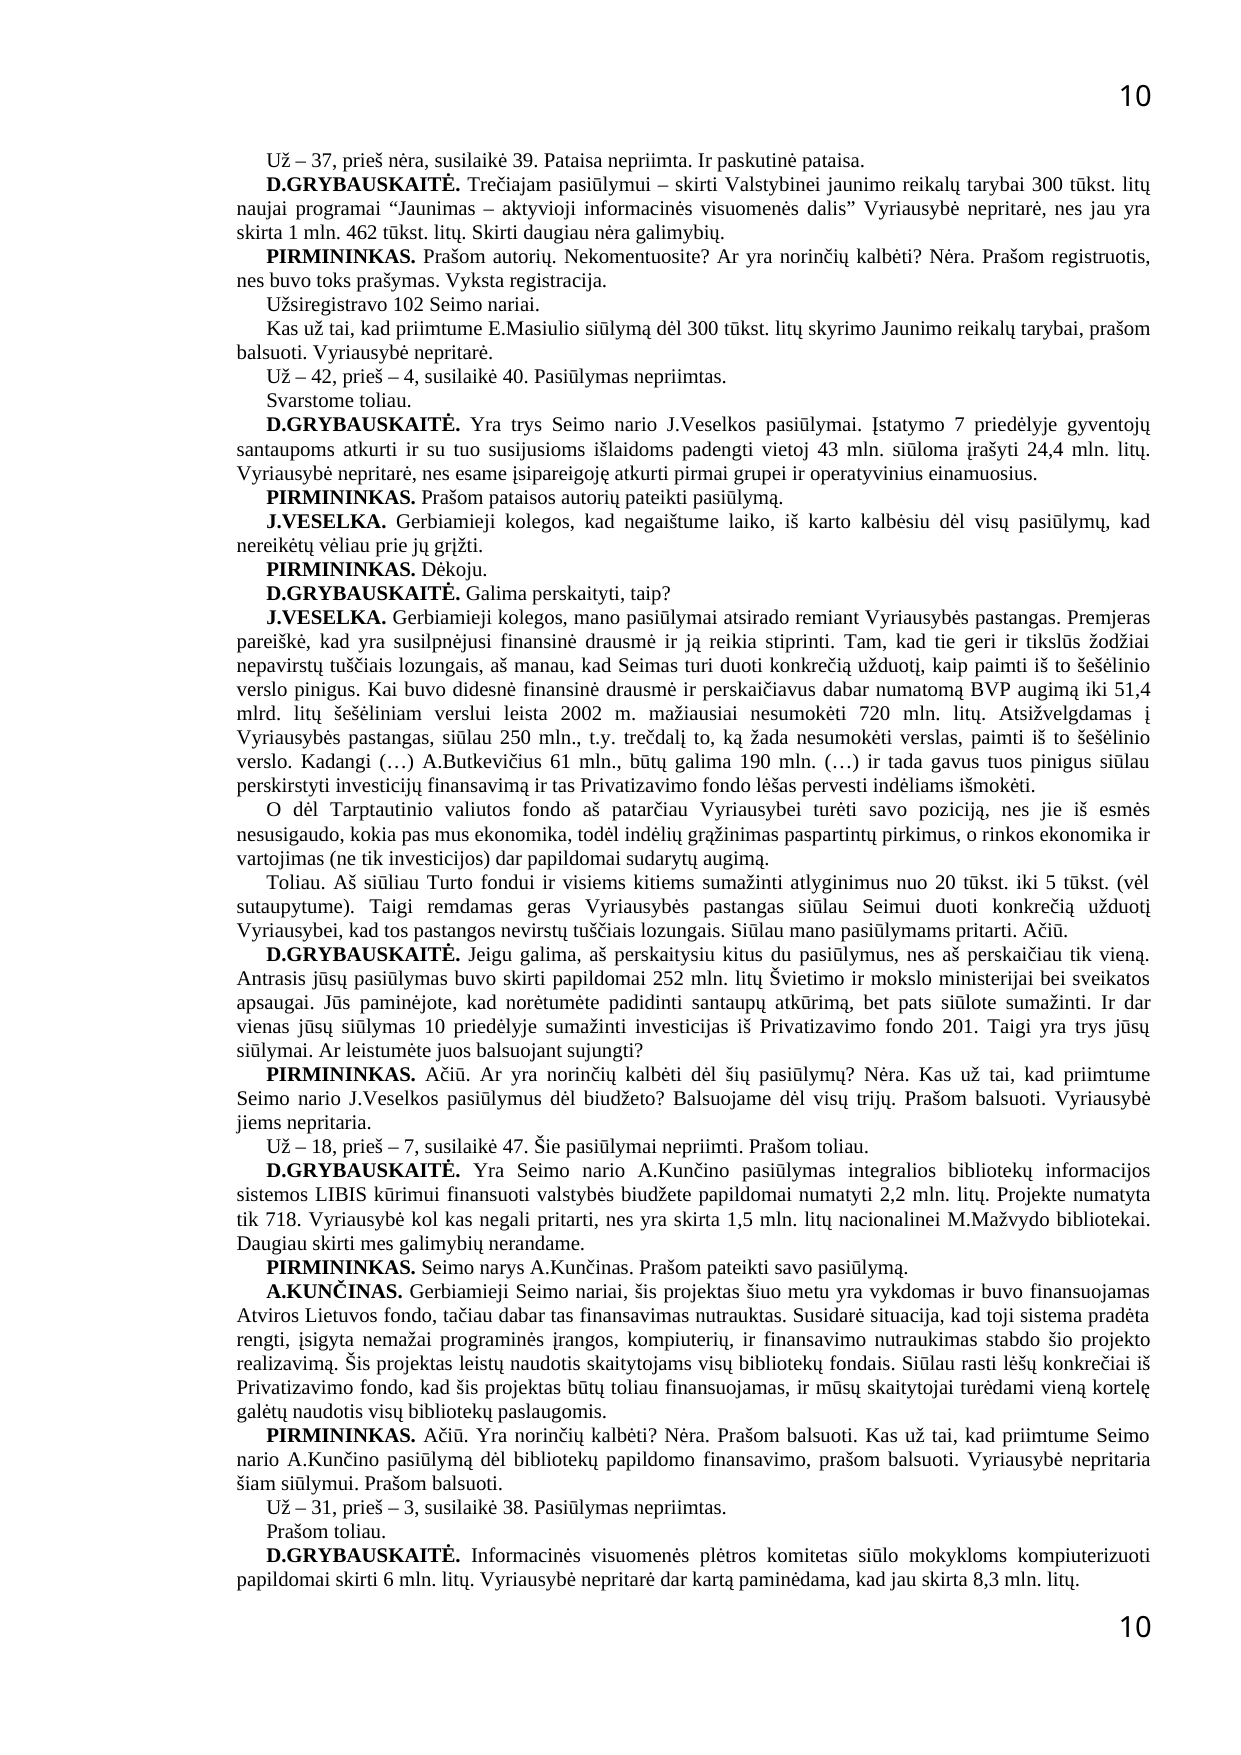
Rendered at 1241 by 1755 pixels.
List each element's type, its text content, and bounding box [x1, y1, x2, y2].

text Kas už tai, kad priimtume E.Masiulio siūlymą dėl 300 tūkst. litų skyrimo Jaunimo reikalų tarybai, prašom balsuoti. Vyriausybė nepritarė. [236, 316, 1152, 364]
text D.GRYBAUSKAITĖ. Informacinės visuomenės plėtros komitetas siūlo mokykloms kompiuterizuoti papildomai skirti 6 mln. litų. Vyriausybė nepritarė dar kartą paminėdama, kad jau skirta 8,3 mln. litų. [236, 1543, 1152, 1591]
text PIRMININKAS. Dėkoju. [236, 557, 1152, 581]
text D.GRYBAUSKAITĖ. Yra Seimo nario A.Kunčino pasiūlymas integralios bibliotekų informacijos sistemos LIBIS kūrimui finansuoti valstybės biudžete papildomai numatyti 2,2 mln. litų. Projekte numatyta tik 718. Vyriausybė kol kas negali pritarti, nes yra skirta 1,5 mln. litų nacionalinei M.Mažvydo bibliotekai. Daugiau skirti mes galimybių nerandame. [236, 1158, 1152, 1254]
text Už – 37, prieš nėra, susilaikė 39. Pataisa nepriimta. Ir paskutinė pataisa. [236, 148, 1152, 172]
text Už – 42, prieš – 4, susilaikė 40. Pasiūlymas nepriimtas. [236, 364, 1152, 388]
text PIRMININKAS. Seimo narys A.Kunčinas. Prašom pateikti savo pasiūlymą. [236, 1254, 1152, 1279]
text J.VESELKA. Gerbiamieji kolegos, mano pasiūlymai atsirado remiant Vyriausybės pastangas. Premjeras pareiškė, kad yra susilpnėjusi finansinė drausmė ir ją reikia stiprinti. Tam, kad tie geri ir tikslūs žodžiai nepavirstų tuščiais lozungais, aš manau, kad Seimas turi duoti konkrečią užduotį, kaip paimti iš to šešėlinio verslo pinigus. Kai buvo didesnė finansinė drausmė ir perskaičiavus dabar numatomą BVP augimą iki 51,4 mlrd. litų šešėliniam verslui leista 2002 m. mažiausiai nesumokėti 720 mln. litų. Atsižvelgdamas į Vyriausybės pastangas, siūlau 250 mln., t.y. trečdalį to, ką žada nesumokėti verslas, paimti iš to šešėlinio verslo. Kadangi (…) A.Butkevičius 61 mln., būtų galima 190 mln. (…) ir tada gavus tuos pinigus siūlau perskirstyti investicijų finansavimą ir tas Privatizavimo fondo lėšas pervesti indėliams išmokėti. [236, 605, 1152, 797]
text Prašom toliau. [236, 1519, 1152, 1543]
text O dėl Tarptautinio valiutos fondo aš patarčiau Vyriausybei turėti savo poziciją, nes jie iš esmės nesusigaudo, kokia pas mus ekonomika, todėl indėlių grąžinimas paspartintų pirkimus, o rinkos ekonomika ir vartojimas (ne tik investicijos) dar papildomai sudarytų augimą. [236, 797, 1152, 869]
text A.KUNČINAS. Gerbiamieji Seimo nariai, šis projektas šiuo metu yra vykdomas ir buvo finansuojamas Atviros Lietuvos fondo, tačiau dabar tas finansavimas nutrauktas. Susidarė situacija, kad toji sistema pradėta rengti, įsigyta nemažai programinės įrangos, kompiuterių, ir finansavimo nutraukimas stabdo šio projekto realizavimą. Šis projektas leistų naudotis skaitytojams visų bibliotekų fondais. Siūlau rasti lėšų konkrečiai iš Privatizavimo fondo, kad šis projektas būtų toliau finansuojamas, ir mūsų skaitytojai turėdami vieną kortelę galėtų naudotis visų bibliotekų paslaugomis. [236, 1279, 1152, 1423]
text Užsiregistravo 102 Seimo nariai. [236, 292, 1152, 316]
text D.GRYBAUSKAITĖ. Galima perskaityti, taip? [236, 581, 1152, 605]
text PIRMININKAS. Ačiū. Yra norinčių kalbėti? Nėra. Prašom balsuoti. Kas už tai, kad priimtume Seimo nario A.Kunčino pasiūlymą dėl bibliotekų papildomo finansavimo, prašom balsuoti. Vyriausybė nepritaria šiam siūlymui. Prašom balsuoti. [236, 1423, 1152, 1495]
text PIRMININKAS. Ačiū. Ar yra norinčių kalbėti dėl šių pasiūlymų? Nėra. Kas už tai, kad priimtume Seimo nario J.Veselkos pasiūlymus dėl biudžeto? Balsuojame dėl visų trijų. Prašom balsuoti. Vyriausybė jiems nepritaria. [236, 1062, 1152, 1134]
text D.GRYBAUSKAITĖ. Trečiajam pasiūlymui – skirti Valstybinei jaunimo reikalų tarybai 300 tūkst. litų naujai programai “Jaunimas – aktyvioji informacinės visuomenės dalis” Vyriausybė nepritarė, nes jau yra skirta 1 mln. 462 tūkst. litų. Skirti daugiau nėra galimybių. [236, 172, 1152, 244]
text Svarstome toliau. [236, 388, 1152, 412]
text D.GRYBAUSKAITĖ. Jeigu galima, aš perskaitysiu kitus du pasiūlymus, nes aš perskaičiau tik vieną. Antrasis jūsų pasiūlymas buvo skirti papildomai 252 mln. litų Švietimo ir mokslo ministerijai bei sveikatos apsaugai. Jūs paminėjote, kad norėtumėte padidinti santaupų atkūrimą, bet pats siūlote sumažinti. Ir dar vienas jūsų siūlymas 10 priedėlyje sumažinti investicijas iš Privatizavimo fondo 201. Taigi yra trys jūsų siūlymai. Ar leistumėte juos balsuojant sujungti? [236, 942, 1152, 1062]
text J.VESELKA. Gerbiamieji kolegos, kad negaištume laiko, iš karto kalbėsiu dėl visų pasiūlymų, kad nereikėtų vėliau prie jų grįžti. [236, 509, 1152, 557]
text PIRMININKAS. Prašom autorių. Nekomentuosite? Ar yra norinčių kalbėti? Nėra. Prašom registruotis, nes buvo toks prašymas. Vyksta registracija. [236, 244, 1152, 292]
text PIRMININKAS. Prašom pataisos autorių pateikti pasiūlymą. [236, 484, 1152, 509]
text Už – 31, prieš – 3, susilaikė 38. Pasiūlymas nepriimtas. [236, 1495, 1152, 1519]
text Toliau. Aš siūliau Turto fondui ir visiems kitiems sumažinti atlyginimus nuo 20 tūkst. iki 5 tūkst. (vėl sutaupytume). Taigi remdamas geras Vyriausybės pastangas siūlau Seimui duoti konkrečią užduotį Vyriausybei, kad tos pastangos nevirstų tuščiais lozungais. Siūlau mano pasiūlymams pritarti. Ačiū. [236, 869, 1152, 942]
text D.GRYBAUSKAITĖ. Yra trys Seimo nario J.Veselkos pasiūlymai. Įstatymo 7 priedėlyje gyventojų santaupoms atkurti ir su tuo susijusioms išlaidoms padengti vietoj 43 mln. siūloma įrašyti 24,4 mln. litų. Vyriausybė nepritarė, nes esame įsipareigoję atkurti pirmai grupei ir operatyvinius einamuosius. [236, 412, 1152, 484]
text Už – 18, prieš – 7, susilaikė 47. Šie pasiūlymai nepriimti. Prašom toliau. [236, 1134, 1152, 1158]
